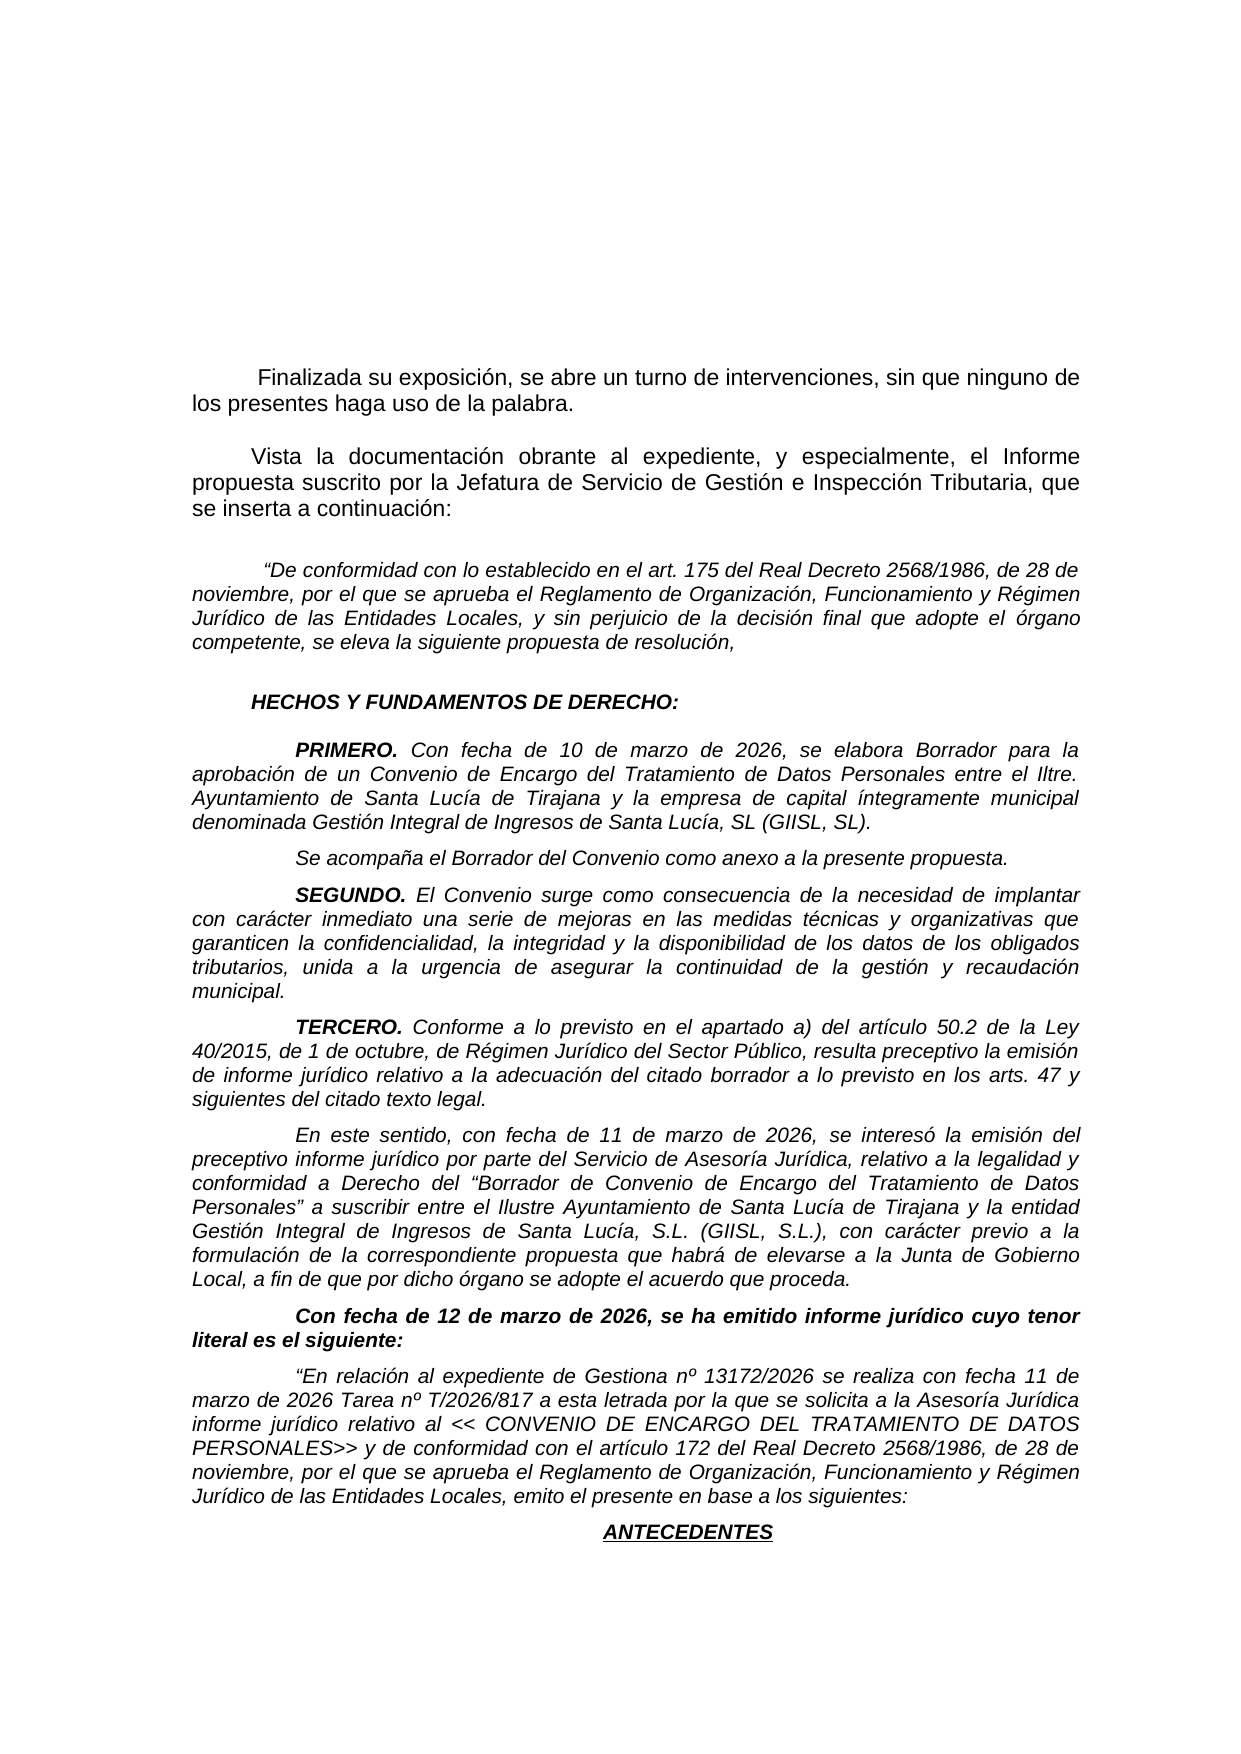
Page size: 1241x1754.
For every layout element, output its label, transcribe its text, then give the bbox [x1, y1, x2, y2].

text ANTECEDENTES [192, 1520, 1081, 1544]
text SEGUNDO. El Convenio surge como consecuencia de la necesidad de implantar con carácter inmediato una serie de mejoras en las medidas técnicas y organizativas que garanticen la confidencialidad, la integridad y la disponibilidad de los datos de los obligados tributarios, unida a la urgencia de asegurar la continuidad de la gestión y recaudación municipal. [192, 883, 1081, 1002]
text TERCERO. Conforme a lo previsto en el apartado a) del artículo 50.2 de la Ley 40/2015, de 1 de octubre, de Régimen Jurídico del Sector Público, resulta preceptivo la emisión de informe jurídico relativo a la adecuación del citado borrador a lo previsto en los arts. 47 y siguientes del citado texto legal. [192, 1015, 1081, 1111]
text Se acompaña el Borrador del Convenio como anexo a la presente propuesta. [192, 846, 1080, 870]
text Vista la documentación obrante al expediente, y especialmente, el Informe propuesta suscrito por la Jefatura de Servicio de Gestión e Inspección Tributaria, que se inserta a continuación: [192, 443, 1081, 522]
text “En relación al expediente de Gestiona nº 13172/2026 se realiza con fecha 11 de marzo de 2026 Tarea nº T/2026/817 a esta letrada por la que se solicita a la Asesoría Jurídica informe jurídico relativo al << CONVENIO DE ENCARGO DEL TRATAMIENTO DE DATOS PERSONALES>> y de conformidad con el artículo 172 del Real Decreto 2568/1986, de 28 de noviembre, por el que se aprueba el Reglamento de Organización, Funcionamiento y Régimen Jurídico de las Entidades Locales, emito el presente en base a los siguientes: [192, 1364, 1081, 1508]
text Finalizada su exposición, se abre un turno de intervenciones, sin que ninguno de los presentes haga uso de la palabra. [192, 364, 1081, 416]
text “De conformidad con lo establecido en el art. 175 del Real Decreto 2568/1986, de 28 de noviembre, por el que se aprueba el Reglamento de Organización, Funcionamiento y Régimen Jurídico de las Entidades Locales, y sin perjuicio de la decisión final que adopte el órgano competente, se eleva la siguiente propuesta de resolución, [192, 558, 1081, 653]
text Con fecha de 12 de marzo de 2026, se ha emitido informe jurídico cuyo tenor literal es el siguiente: [192, 1303, 1081, 1351]
text HECHOS Y FUNDAMENTOS DE DERECHO: [192, 690, 1081, 714]
text En este sentido, con fecha de 11 de marzo de 2026, se interesó la emisión del preceptivo informe jurídico por parte del Servicio de Asesoría Jurídica, relativo a la legalidad y conformidad a Derecho del “Borrador de Convenio de Encargo del Tratamiento de Datos Personales” a suscribir entre el Ilustre Ayuntamiento de Santa Lucía de Tirajana y la entidad Gestión Integral de Ingresos de Santa Lucía, S.L. (GIISL, S.L.), con carácter previo a la formulación de la correspondiente propuesta que habrá de elevarse a la Junta de Gobierno Local, a fin de que por dicho órgano se adopte el acuerdo que proceda. [192, 1123, 1081, 1291]
text PRIMERO. Con fecha de 10 de marzo de 2026, se elabora Borrador para la aprobación de un Convenio de Encargo del Tratamiento de Datos Personales entre el Iltre. Ayuntamiento de Santa Lucía de Tirajana y la empresa de capital íntegramente municipal denominada Gestión Integral de Ingresos de Santa Lucía, SL (GIISL, SL). [192, 738, 1080, 834]
